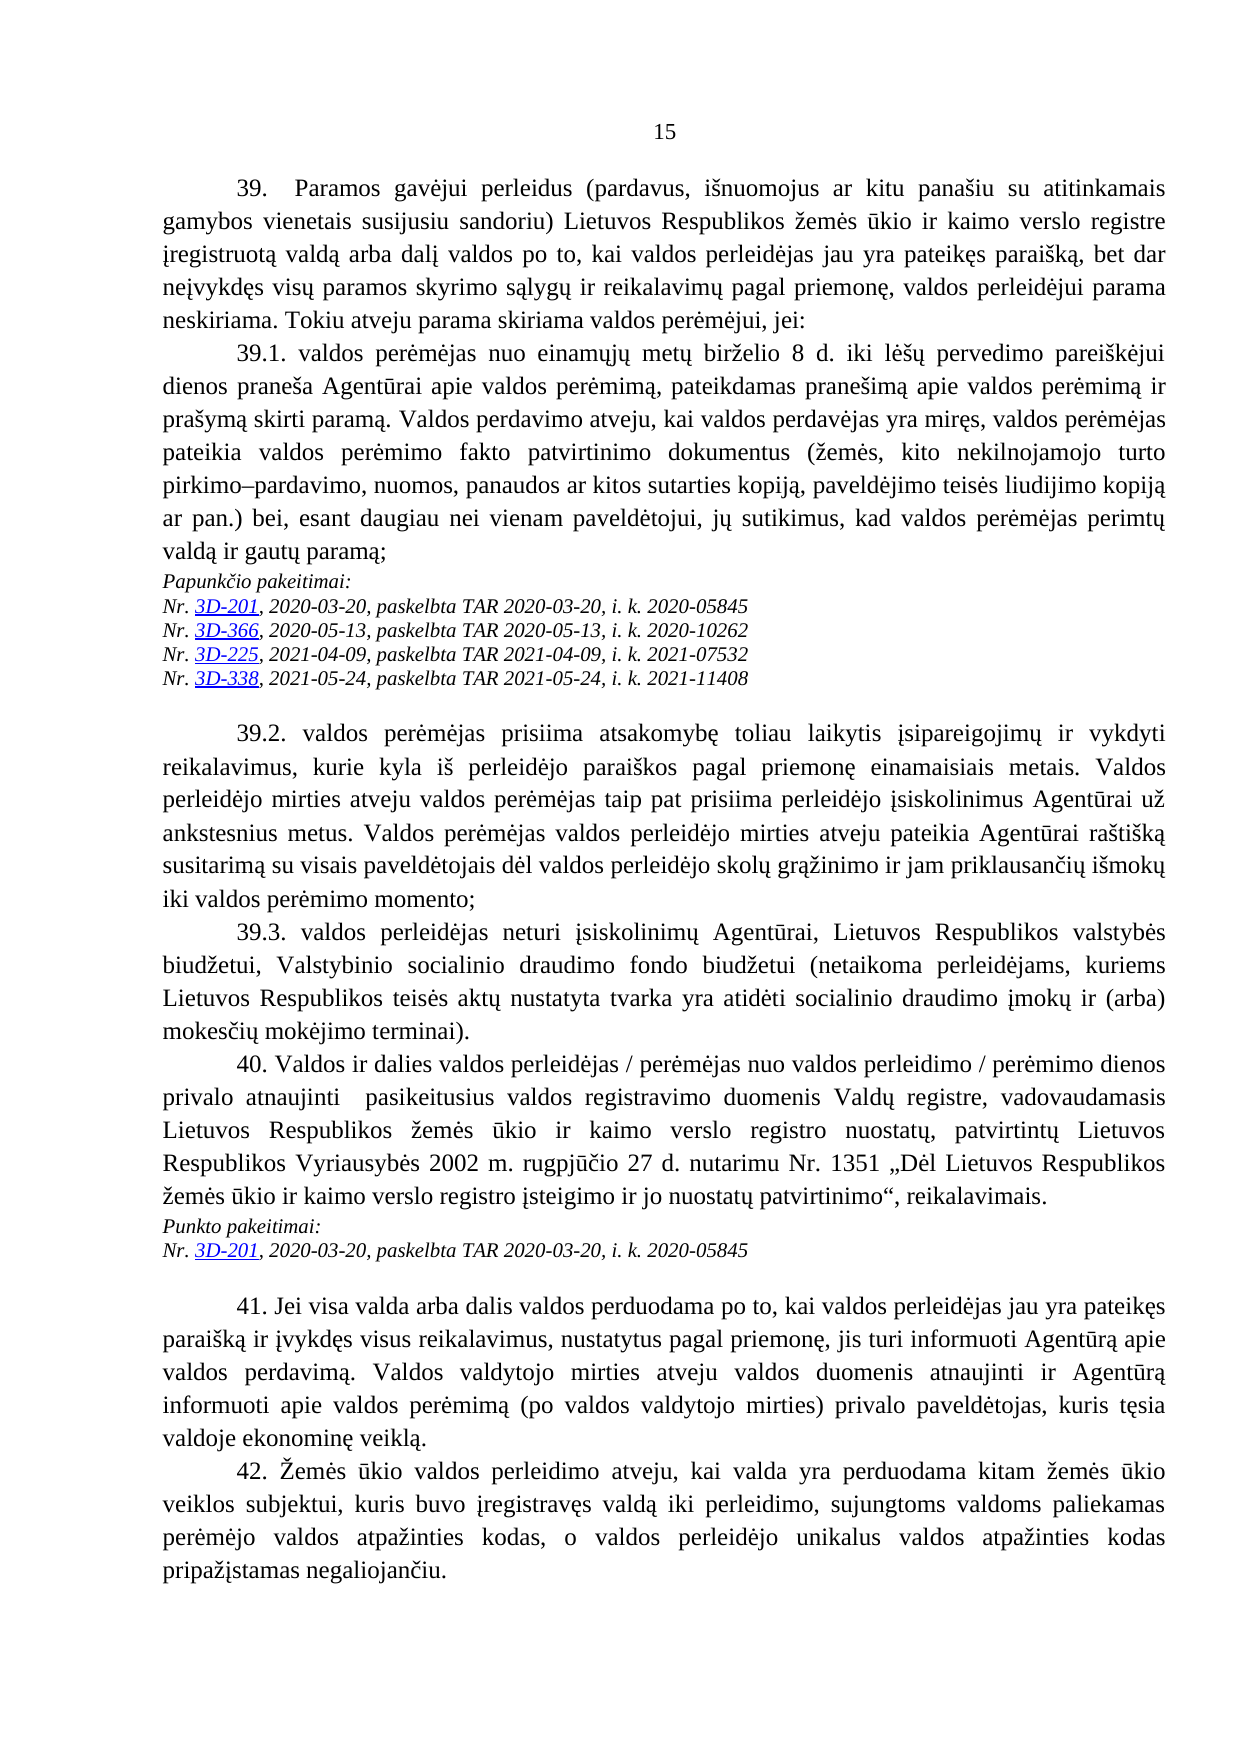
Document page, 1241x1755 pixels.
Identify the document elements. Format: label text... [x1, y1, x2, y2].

text 39.3. valdos perleidėjas neturi įsiskolinimų Agentūrai, Lietuvos Respublikos valstybės biudžetui, Valstybinio socialinio draudimo fondo biudžetui (netaikoma perleidėjams, kuriems Lietuvos Respublikos teisės aktų nustatyta tvarka yra atidėti socialinio draudimo įmokų ir (arba) mokesčių mokėjimo terminai). [162, 917, 1167, 1044]
text 39.2. valdos perėmėjas prisiima atsakomybę toliau laikytis įsipareigojimų ir vykdyti reikalavimus, kurie kyla iš perleidėjo paraiškos pagal priemonę einamaisiais metais. Valdos perleidėjo mirties atveju valdos perėmėjas taip pat prisiima perleidėjo įsiskolinimus Agentūrai už ankstesnius metus. Valdos perėmėjas valdos perleidėjo mirties atveju pateikia Agentūrai raštišką susitarimą su visais paveldėtojais dėl valdos perleidėjo skolų grąžinimo ir jam priklausančių išmokų iki valdos perėmimo momento; [162, 718, 1167, 912]
text Punkto pakeitimai: [162, 1214, 1167, 1238]
text 41. Jei visa valda arba dalis valdos perduodama po to, kai valdos perleidėjas jau yra pateikęs paraišką ir įvykdęs visus reikalavimus, nustatytus pagal priemonę, jis turi informuoti Agentūrą apie valdos perdavimą. Valdos valdytojo mirties atveju valdos duomenis atnaujinti ir Agentūrą informuoti apie valdos perėmimą (po valdos valdytojo mirties) privalo paveldėtojas, kuris tęsia valdoje ekonominę veiklą. [162, 1291, 1167, 1452]
text Nr. 3D-201, 2020-03-20, paskelbta TAR 2020-03-20, i. k. 2020-05845 [162, 1238, 1167, 1262]
text Nr. 3D-201, 2020-03-20, paskelbta TAR 2020-03-20, i. k. 2020-05845 [162, 593, 1167, 618]
text 39. Paramos gavėjui perleidus (pardavus, išnuomojus ar kitu panašiu su atitinkamais gamybos vienetais susijusiu sandoriu) Lietuvos Respublikos žemės ūkio ir kaimo verslo registre įregistruotą valdą arba dalį valdos po to, kai valdos perleidėjas jau yra pateikęs paraišką, bet dar neįvykdęs visų paramos skyrimo sąlygų ir reikalavimų pagal priemonę, valdos perleidėjui parama neskiriama. Tokiu atveju parama skiriama valdos perėmėjui, jei: [162, 173, 1167, 334]
text 40. Valdos ir dalies valdos perleidėjas / perėmėjas nuo valdos perleidimo / perėmimo dienos privalo atnaujinti pasikeitusius valdos registravimo duomenis Valdų registre, vadovaudamasis Lietuvos Respublikos žemės ūkio ir kaimo verslo registro nuostatų, patvirtintų Lietuvos Respublikos Vyriausybės 2002 m. rugpjūčio 27 d. nutarimu Nr. 1351 „Dėl Lietuvos Respublikos žemės ūkio ir kaimo verslo registro įsteigimo ir jo nuostatų patvirtinimo“, reikalavimais. [162, 1049, 1167, 1209]
text 42. Žemės ūkio valdos perleidimo atveju, kai valda yra perduodama kitam žemės ūkio veiklos subjektui, kuris buvo įregistravęs valdą iki perleidimo, sujungtoms valdoms paliekamas perėmėjo valdos atpažinties kodas, o valdos perleidėjo unikalus valdos atpažinties kodas pripažįstamas negaliojančiu. [162, 1456, 1167, 1584]
text Papunkčio pakeitimai: [162, 569, 1167, 593]
text Nr. 3D-366, 2020-05-13, paskelbta TAR 2020-05-13, i. k. 2020-10262 [162, 618, 1167, 642]
text Nr. 3D-225, 2021-04-09, paskelbta TAR 2021-04-09, i. k. 2021-07532 [162, 642, 1167, 666]
text Nr. 3D-338, 2021-05-24, paskelbta TAR 2021-05-24, i. k. 2021-11408 [162, 666, 1167, 690]
text 39.1. valdos perėmėjas nuo einamųjų metų birželio 8 d. iki lėšų pervedimo pareiškėjui dienos praneša Agentūrai apie valdos perėmimą, pateikdamas pranešimą apie valdos perėmimą ir prašymą skirti paramą. Valdos perdavimo atveju, kai valdos perdavėjas yra miręs, valdos perėmėjas pateikia valdos perėmimo fakto patvirtinimo dokumentus (žemės, kito nekilnojamojo turto pirkimo–pardavimo, nuomos, panaudos ar kitos sutarties kopiją, paveldėjimo teisės liudijimo kopiją ar pan.) bei, esant daugiau nei vienam paveldėtojui, jų sutikimus, kad valdos perėmėjas perimtų valdą ir gautų paramą; [162, 338, 1167, 565]
